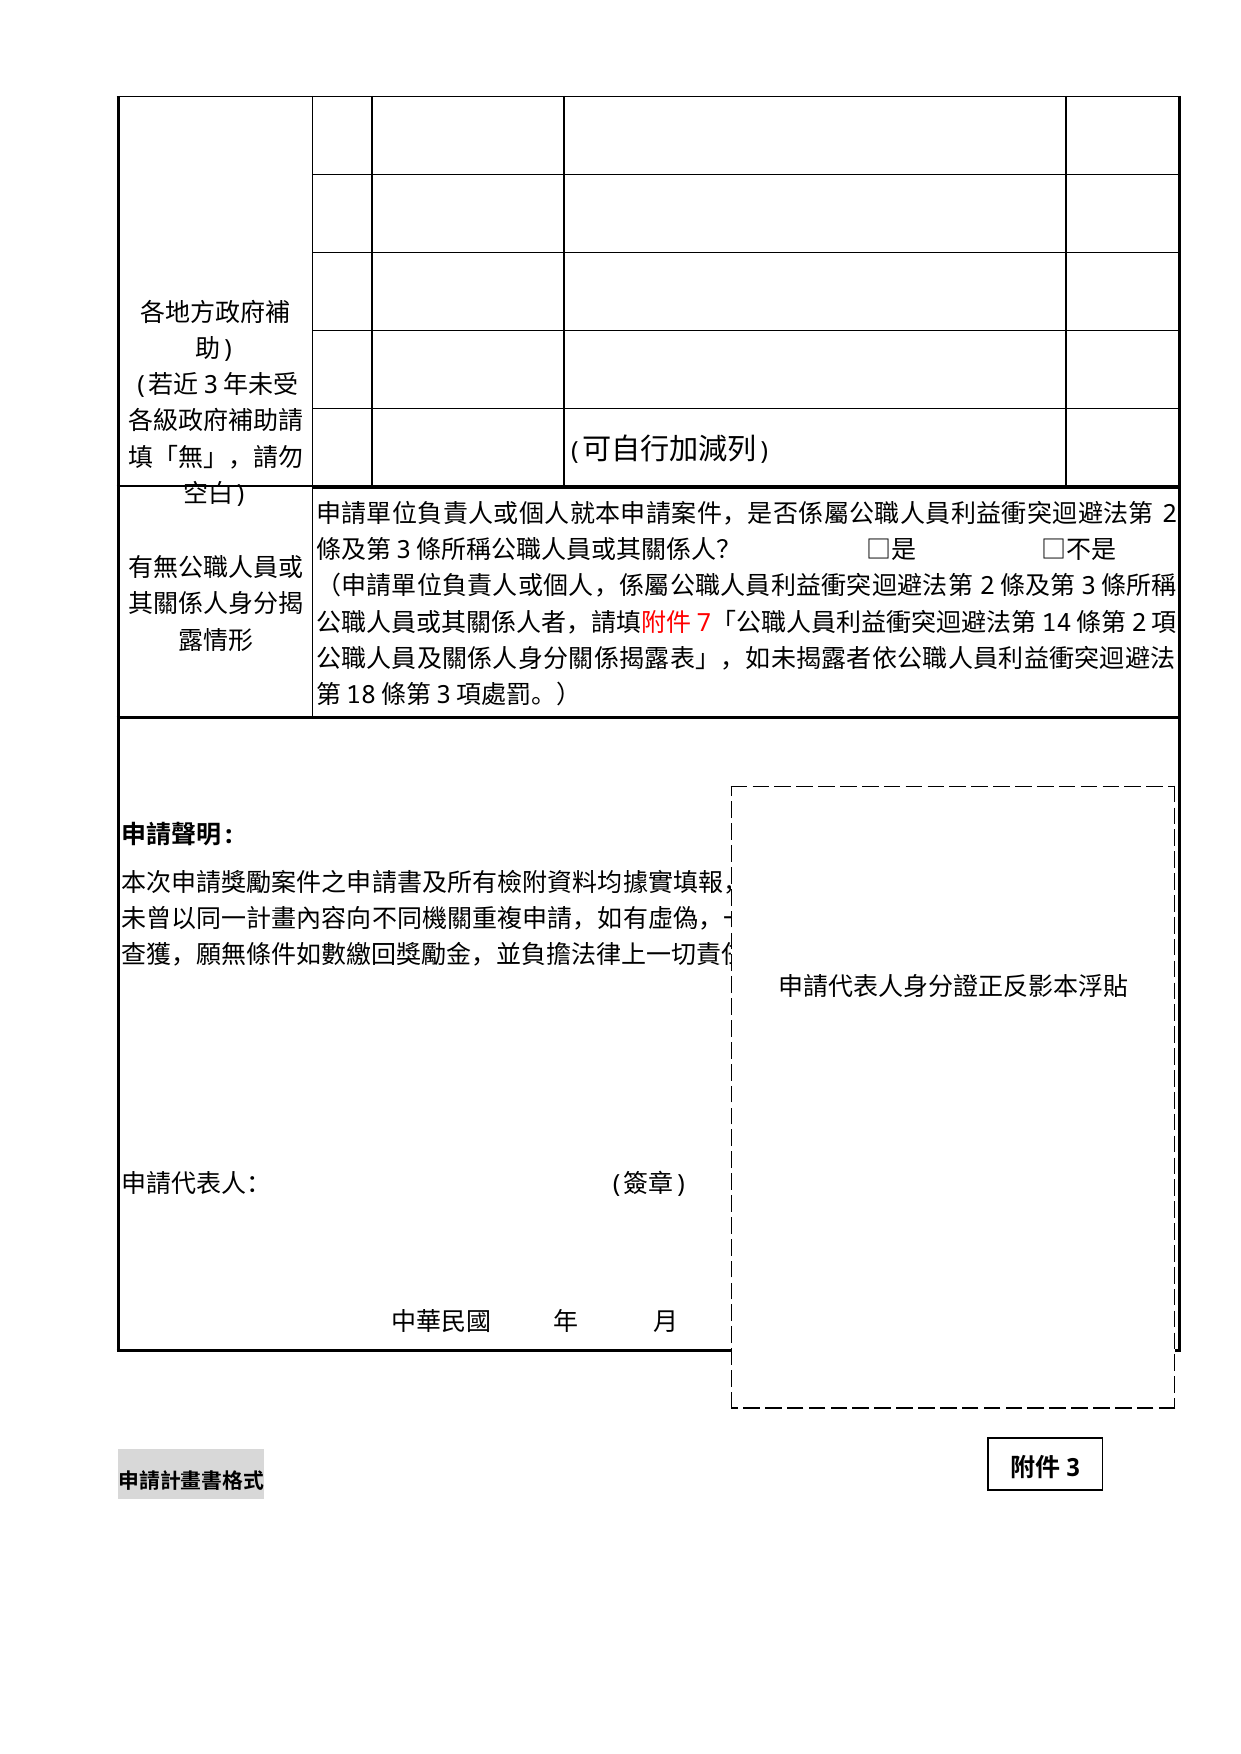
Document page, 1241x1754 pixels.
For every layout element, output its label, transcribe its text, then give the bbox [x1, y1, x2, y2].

table_cell [1067, 409, 1178, 485]
text 申請計畫書格式 [118, 1449, 1122, 1499]
table_cell [373, 331, 563, 407]
table_cell [313, 175, 371, 252]
table_cell [373, 97, 563, 174]
table_cell [565, 331, 1065, 407]
table_cell 近3年獲各級 政府獎補助情形(含中央政府及各地方政府補助) (若近3年未受各級政府補助請填「無」，請勿空白) [120, 97, 312, 485]
table_cell [373, 409, 563, 485]
table_cell [565, 175, 1065, 252]
table_cell [373, 175, 563, 252]
table_cell [1067, 331, 1178, 407]
table_cell [313, 409, 371, 485]
table_cell [565, 97, 1065, 174]
table_cell 申請單位負責人或個人就本申請案件，是否係屬公職人員利益衝突迴避法第2條及第3條所稱公職人員或其關係人？ □是 □不是 （申請單位負責人或個人，係屬公職人員利益衝突迴避法第2條及第3條所稱公職人員或其關係人者，請填附件7「公職人員利益衝突迴避法第14條第2項公職人員及關係人身分關係揭露表」，如未揭露者依公職人員利益衝突迴避法第18條第3項處罰。） [313, 489, 1178, 716]
table_cell 有無公職人員或其關係人身分揭露情形 [120, 487, 312, 716]
table_cell [1067, 253, 1178, 329]
text 附件3 [998, 1447, 1093, 1481]
table_cell 申請聲明: 本次申請獎勵案件之申請書及所有檢附資料均據實填報，且未曾以同一計畫內容向不同機關重複申請，如有虛偽，一經查獲，願無條件如數繳回獎勵金，並負擔法律上一切責任。 申請代表人： (簽章) 中華民國 年 月 日 [120, 719, 1178, 1409]
table_cell [313, 331, 371, 407]
text 申請計畫書格式 [989, 1439, 1102, 1489]
table_cell [313, 97, 371, 174]
table_cell [1067, 97, 1178, 174]
table_cell [373, 253, 563, 329]
table_cell (可自行加減列) [565, 409, 1065, 485]
table_cell [565, 253, 1065, 329]
table_cell [1067, 175, 1178, 252]
table_cell [313, 253, 371, 329]
